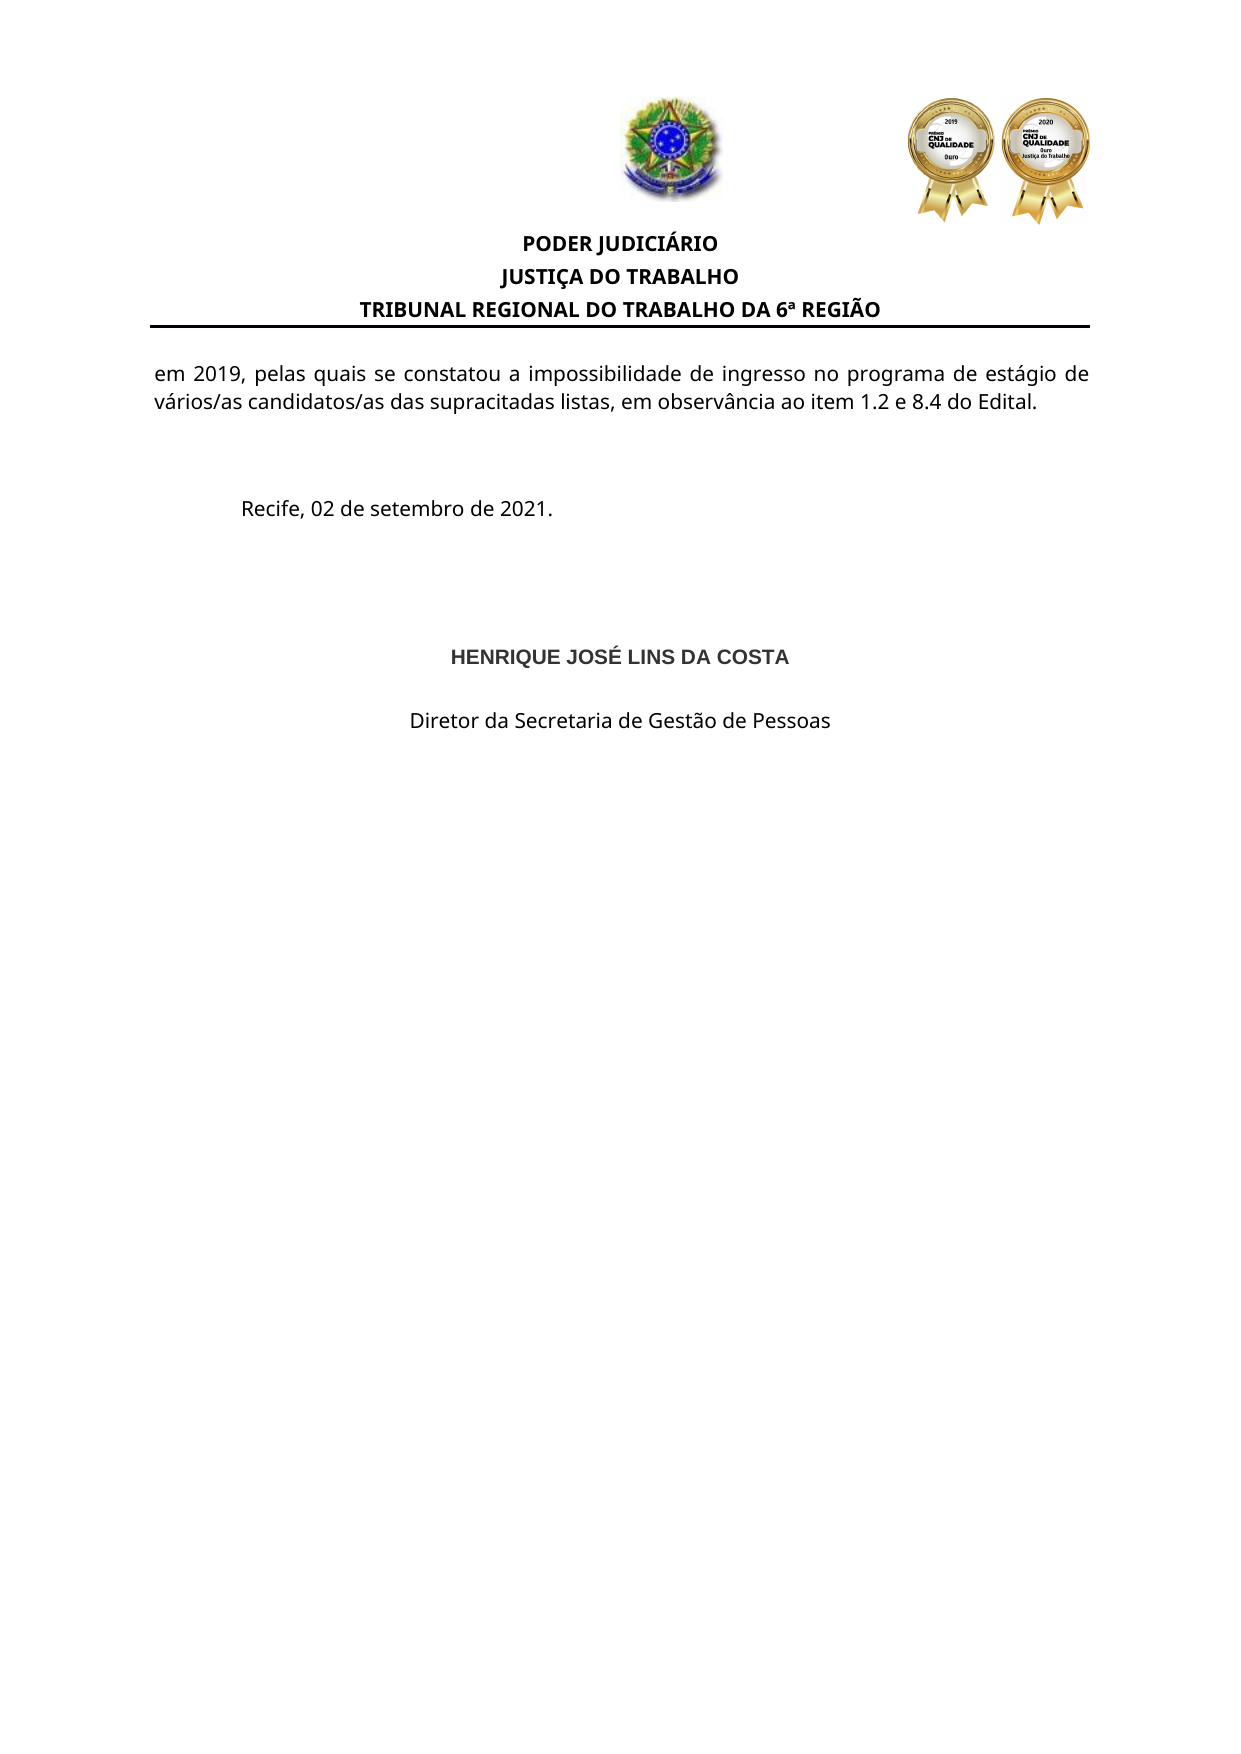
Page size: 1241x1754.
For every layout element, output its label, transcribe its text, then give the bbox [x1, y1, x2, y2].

text Diretor da Secretaria de Gestão de Pessoas [150, 707, 1090, 735]
text Recife, 02 de setembro de 2021. [154, 494, 1090, 523]
text HENRIQUE JOSÉ LINS DA COSTA [150, 645, 1090, 669]
text em 2019, pelas quais se constatou a impossibilidade de ingresso no programa de estágio de vários/as candidatos/as das supracitadas listas, em observância ao item 1.2 e 8.4 do Edital. [154, 359, 1090, 416]
